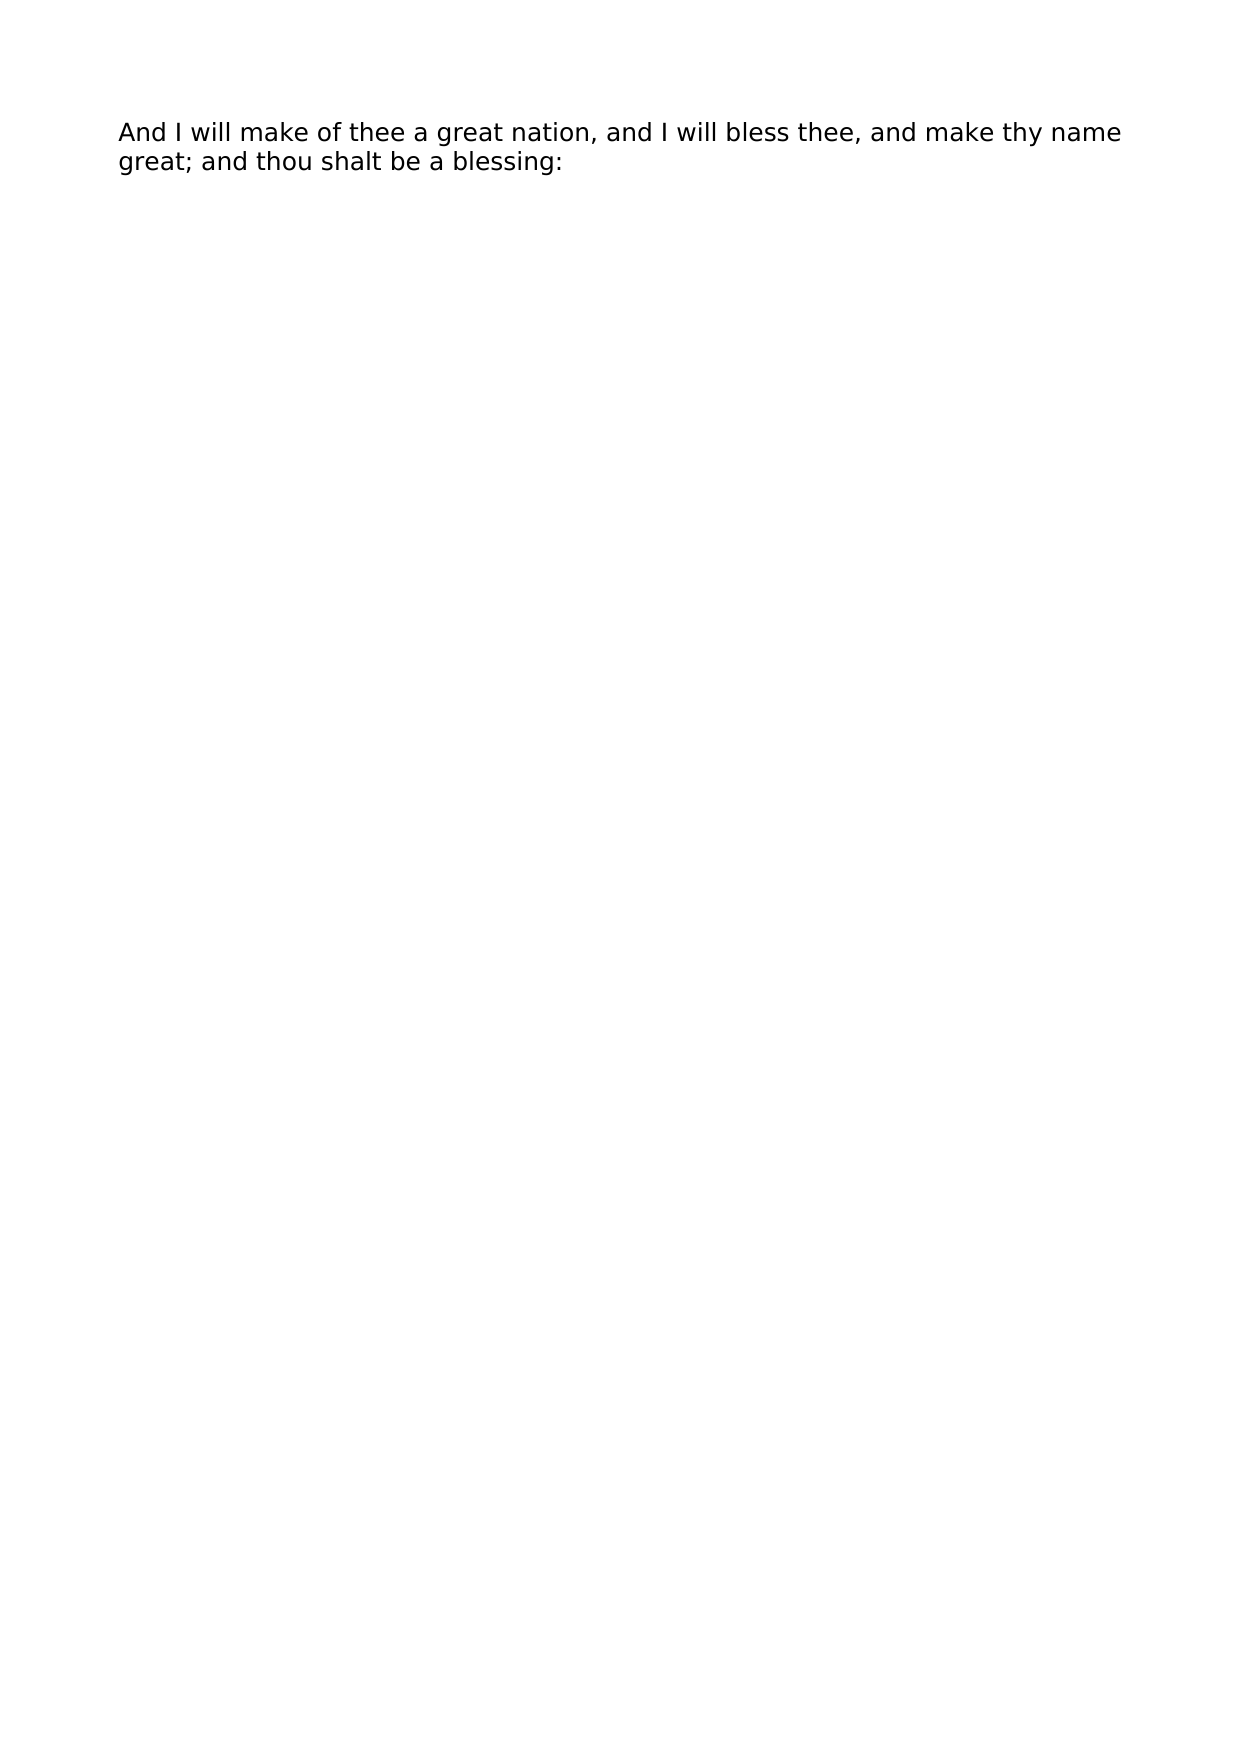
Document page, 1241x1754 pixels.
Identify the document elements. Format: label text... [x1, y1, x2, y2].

text And I will make of thee a great nation, and I will bless thee, and make thy name great; and thou shalt be a blessing: [118, 118, 1122, 176]
